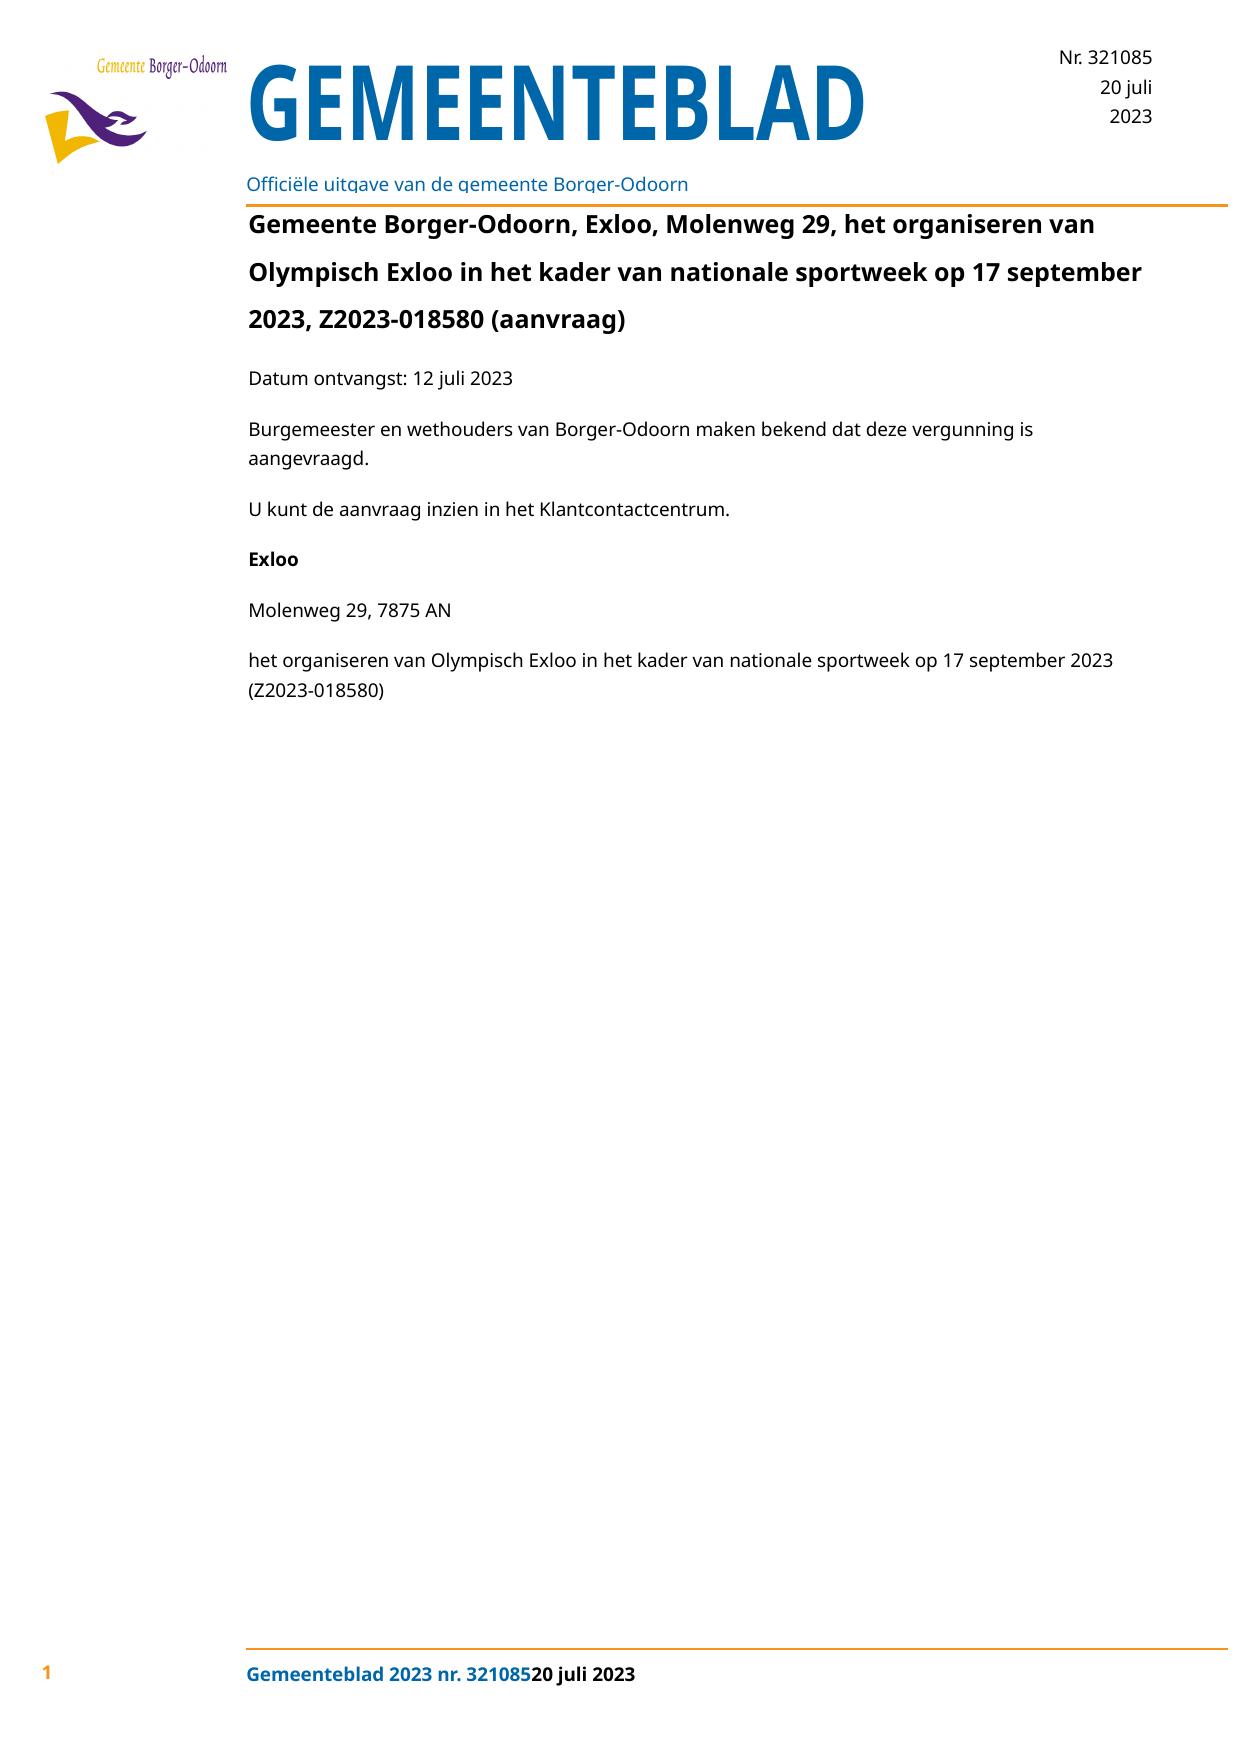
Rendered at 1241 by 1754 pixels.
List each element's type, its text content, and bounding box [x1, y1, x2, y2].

picture [41, 47, 231, 172]
text het organiseren van Olympisch Exloo in het kader van nationale sportweek op 17 september 2023 (Z2023-018580) [248, 647, 1152, 702]
text Datum ontvangst: 12 juli 2023 [248, 366, 1152, 391]
text U kunt de aanvraag inzien in het Klantcontactcentrum. [248, 496, 1152, 522]
text Gemeente Borger-Odoorn, Exloo, Molenweg 29, het organiseren van Olympisch Exloo in het kader van nationale sportweek op 17 september 2023, Z2023-018580 (aanvraag) [248, 207, 1152, 336]
text Molenweg 29, 7875 AN [248, 597, 1152, 622]
text Exloo [248, 546, 1152, 572]
text Burgemeester en wethouders van Borger-Odoorn maken bekend dat deze vergunning is aangevraagd. [248, 416, 1152, 471]
